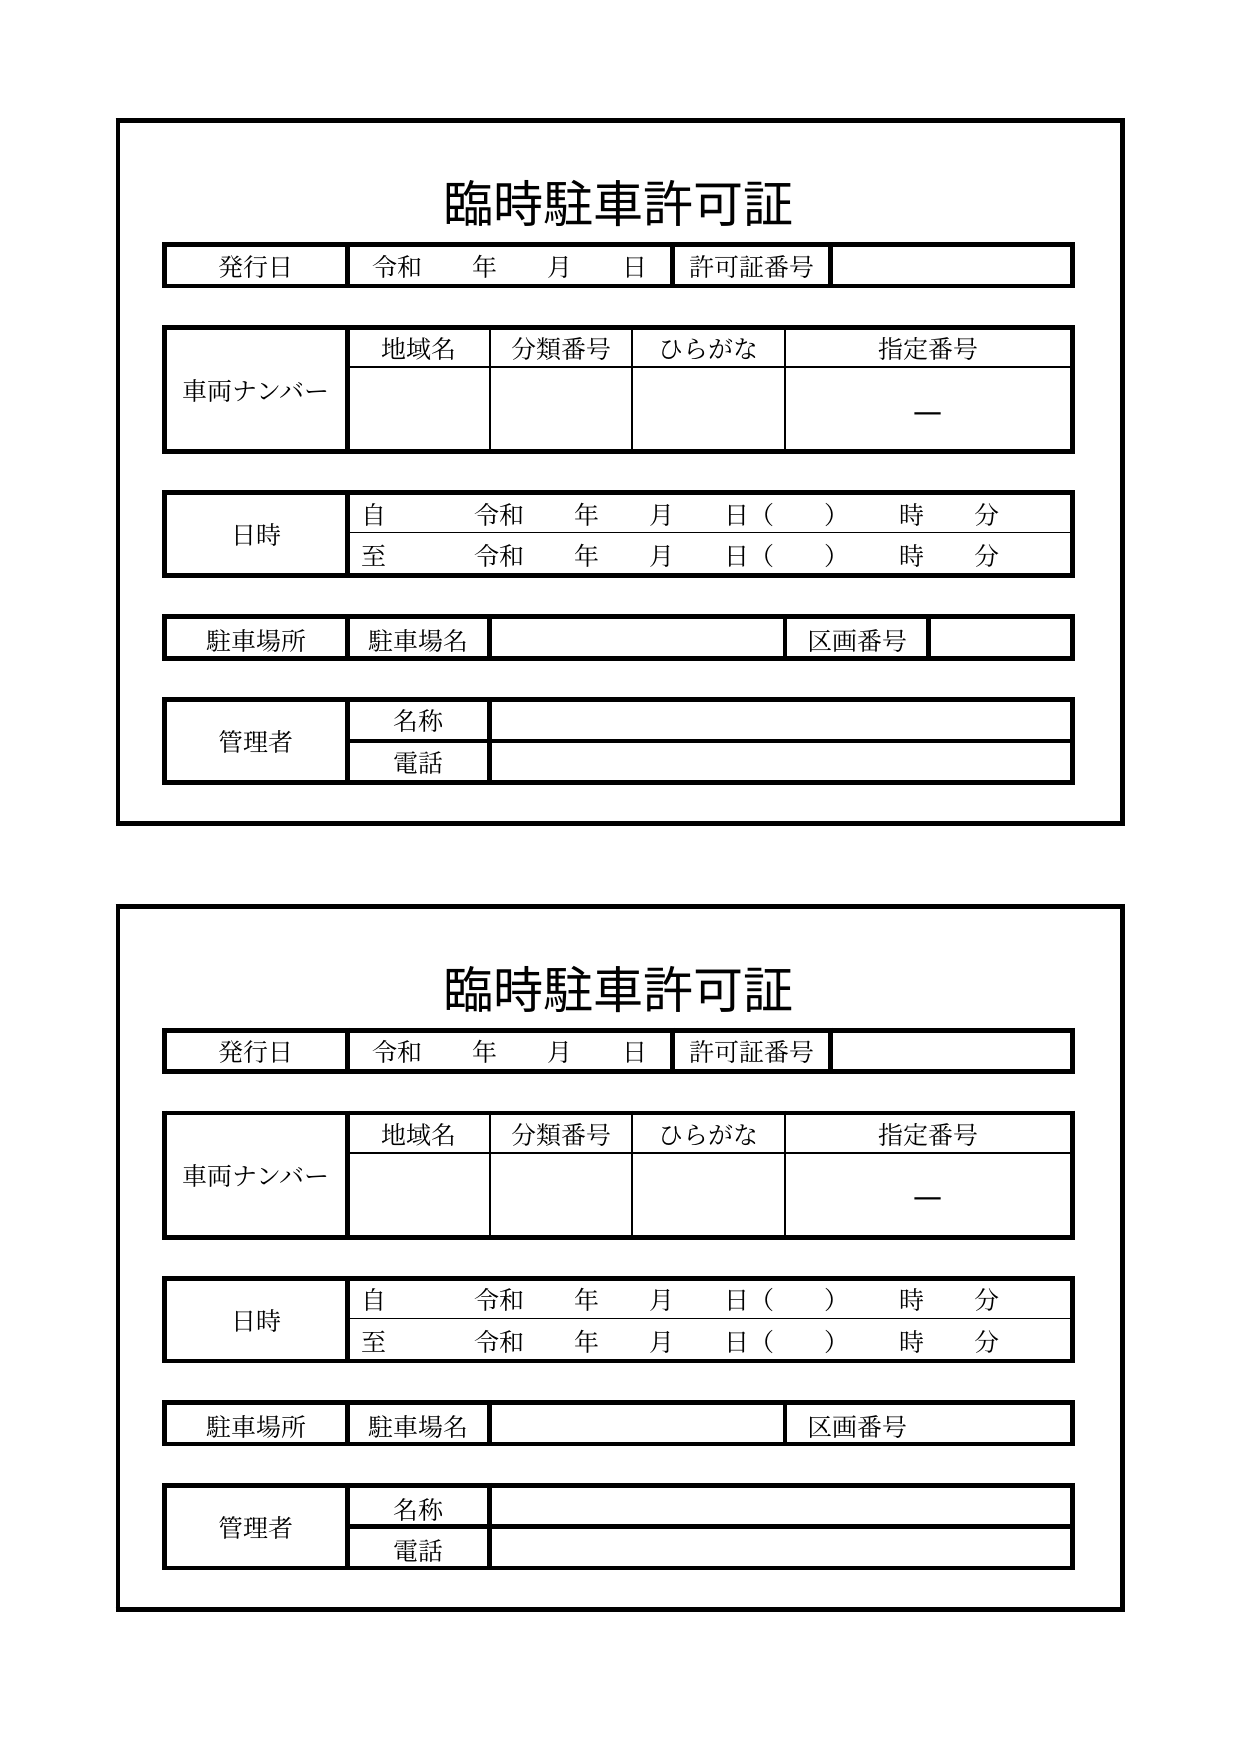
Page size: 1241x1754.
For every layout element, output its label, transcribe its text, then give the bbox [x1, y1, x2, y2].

table_cell ひらがな [633, 330, 784, 366]
table_cell [1073, 945, 1120, 987]
table_cell [1073, 284, 1120, 325]
table_cell [633, 368, 784, 449]
table_cell [1075, 408, 1120, 449]
table_cell [833, 1033, 1070, 1069]
table_cell [164, 863, 1072, 904]
table_cell [1075, 490, 1120, 532]
table_cell [786, 1154, 898, 1235]
table_cell [120, 201, 164, 242]
table_cell [1073, 449, 1120, 490]
table_cell 令和 年 月 日（ ） 時 分 [401, 1319, 1070, 1359]
table_header [120, 123, 164, 159]
table_cell [956, 368, 1070, 449]
table_cell [120, 656, 164, 697]
table_cell 日時 [167, 495, 345, 573]
table_cell [120, 1193, 162, 1235]
table_cell [164, 578, 1072, 614]
table_cell [164, 1074, 1072, 1111]
table_cell [164, 201, 294, 242]
table_cell [120, 449, 164, 490]
table_cell [120, 1400, 162, 1441]
table_cell [164, 454, 1072, 490]
table_cell [1075, 325, 1120, 366]
table_cell 自 [350, 495, 401, 532]
table_cell [1073, 1069, 1120, 1111]
table_cell [164, 909, 1072, 945]
table_header [164, 123, 1072, 159]
table_cell 令和 年 月 日 [350, 247, 670, 283]
table_cell [1073, 201, 1120, 242]
table_cell 駐車場所 [167, 1405, 345, 1441]
table_cell [1075, 739, 1120, 780]
table_header [1073, 123, 1120, 159]
table_cell 許可証番号 [675, 1033, 828, 1069]
table_cell 指定番号 [786, 1115, 1070, 1152]
table_cell [1075, 1318, 1120, 1359]
table_cell 至 [350, 533, 401, 573]
table_cell 電話 [350, 743, 487, 780]
table_cell [164, 1240, 1072, 1276]
table_cell [120, 573, 164, 614]
table_cell [164, 160, 294, 201]
table_cell [1075, 1400, 1120, 1441]
table_cell [118, 826, 164, 862]
table_cell [492, 1405, 783, 1441]
table_cell [956, 1154, 1070, 1235]
table_cell [1073, 656, 1120, 697]
table_cell [491, 368, 631, 449]
table_cell [943, 945, 1072, 987]
table_cell [1075, 1483, 1120, 1524]
table_cell 駐車場名 [350, 1405, 487, 1441]
table_cell [164, 945, 294, 987]
table_cell [120, 614, 162, 656]
table_cell [120, 739, 162, 780]
table_cell 管理者 [167, 702, 345, 780]
table_cell 区画番号 [787, 619, 926, 656]
table_cell 令和 年 月 日（ ） 時 分 [401, 1281, 1070, 1317]
table_cell [120, 1111, 162, 1152]
table_cell [164, 785, 1072, 821]
table_cell 区画番号 [787, 1405, 929, 1441]
table_cell [164, 661, 1072, 697]
table_cell [1075, 614, 1120, 656]
table_cell [1073, 1441, 1120, 1483]
table_cell [1073, 780, 1120, 821]
table_cell [164, 1446, 1072, 1483]
table_cell 指定番号 [786, 330, 1070, 366]
table_cell 自 [350, 1281, 401, 1317]
table_cell [1073, 909, 1120, 945]
table_cell 令和 年 月 日 [350, 1033, 670, 1069]
table_cell [1073, 573, 1120, 614]
table_cell [1075, 697, 1120, 738]
table_cell [120, 1276, 162, 1317]
table_cell [120, 490, 162, 532]
table_cell [120, 1566, 164, 1607]
table_cell [164, 826, 1072, 862]
table_cell 地域名 [350, 1115, 489, 1152]
table_cell 令和 年 月 日（ ） 時 分 [401, 495, 1070, 532]
table_cell [633, 1154, 784, 1235]
table_cell [1073, 1235, 1120, 1276]
table_cell 車両ナンバー [167, 1115, 345, 1235]
table_cell [120, 945, 164, 987]
table_cell 発行日 [167, 247, 345, 283]
table_cell [118, 863, 164, 904]
table_cell [929, 1405, 1070, 1441]
table_cell ひらがな [633, 1115, 784, 1152]
table_cell [120, 987, 164, 1028]
table_cell ― [898, 1154, 956, 1235]
table_cell 管理者 [167, 1488, 345, 1566]
table_cell 臨時駐車許可証 [294, 945, 942, 1028]
table_cell [120, 284, 164, 325]
table_cell [120, 408, 162, 449]
table_cell [1075, 1152, 1120, 1193]
table_cell [1073, 1359, 1120, 1400]
table_cell [120, 780, 164, 821]
table_cell [164, 1363, 1072, 1400]
table_cell [120, 1318, 162, 1359]
table_cell [492, 1488, 1070, 1524]
table_cell [164, 987, 294, 1028]
table_cell [1073, 987, 1120, 1028]
table_cell 許可証番号 [675, 247, 828, 283]
table_cell [1073, 1566, 1120, 1607]
table_cell [1075, 532, 1120, 573]
table_cell 名称 [350, 702, 487, 738]
table_cell [120, 1028, 162, 1069]
table_cell 車両ナンバー [167, 330, 345, 449]
table_cell [491, 1154, 631, 1235]
table_cell [1075, 242, 1120, 283]
table_cell [492, 1529, 1070, 1566]
table_cell [492, 702, 1070, 738]
table_cell [943, 160, 1072, 201]
table_cell [120, 1483, 162, 1524]
table_cell [492, 619, 783, 656]
table_cell [1075, 1193, 1120, 1235]
table_cell [1073, 863, 1122, 904]
table_cell [1075, 1276, 1120, 1317]
table_cell 分類番号 [491, 1115, 631, 1152]
table_cell 分類番号 [491, 330, 631, 366]
table_cell ― [898, 368, 956, 449]
table_cell [833, 247, 1070, 283]
table_cell [164, 288, 1072, 325]
table_cell 臨時駐車許可証 [294, 160, 942, 242]
table_cell [931, 619, 1070, 656]
table_cell [1073, 160, 1120, 201]
table_cell [120, 1441, 164, 1483]
table_cell [1075, 366, 1120, 408]
table_cell [120, 1235, 164, 1276]
table_cell [492, 743, 1070, 780]
table_cell [164, 1570, 1072, 1607]
table_cell [1073, 826, 1122, 862]
table_cell 駐車場名 [350, 619, 487, 656]
table_cell [120, 909, 164, 945]
table_cell [120, 366, 162, 408]
table_cell [943, 201, 1072, 242]
table_cell [120, 1359, 164, 1400]
table_cell [120, 1152, 162, 1193]
table_cell [1075, 1028, 1120, 1069]
table_cell [1075, 1524, 1120, 1566]
table_cell [120, 242, 162, 283]
table_cell 令和 年 月 日（ ） 時 分 [401, 533, 1070, 573]
table_cell 発行日 [167, 1033, 345, 1069]
table_cell [943, 987, 1072, 1028]
table_cell 電話 [350, 1529, 487, 1566]
table_cell 駐車場所 [167, 619, 345, 656]
table_cell [350, 368, 489, 449]
table_cell [120, 1524, 162, 1566]
table_cell [120, 532, 162, 573]
table_cell 至 [350, 1319, 401, 1359]
table_cell 日時 [167, 1281, 345, 1359]
table_cell [1075, 1111, 1120, 1152]
table_cell [120, 160, 164, 201]
table_cell [120, 1069, 164, 1111]
table_cell [786, 368, 898, 449]
table_cell [350, 1154, 489, 1235]
table_cell 名称 [350, 1488, 487, 1524]
table_cell [120, 697, 162, 738]
table_cell [120, 325, 162, 366]
table_cell 地域名 [350, 330, 489, 366]
